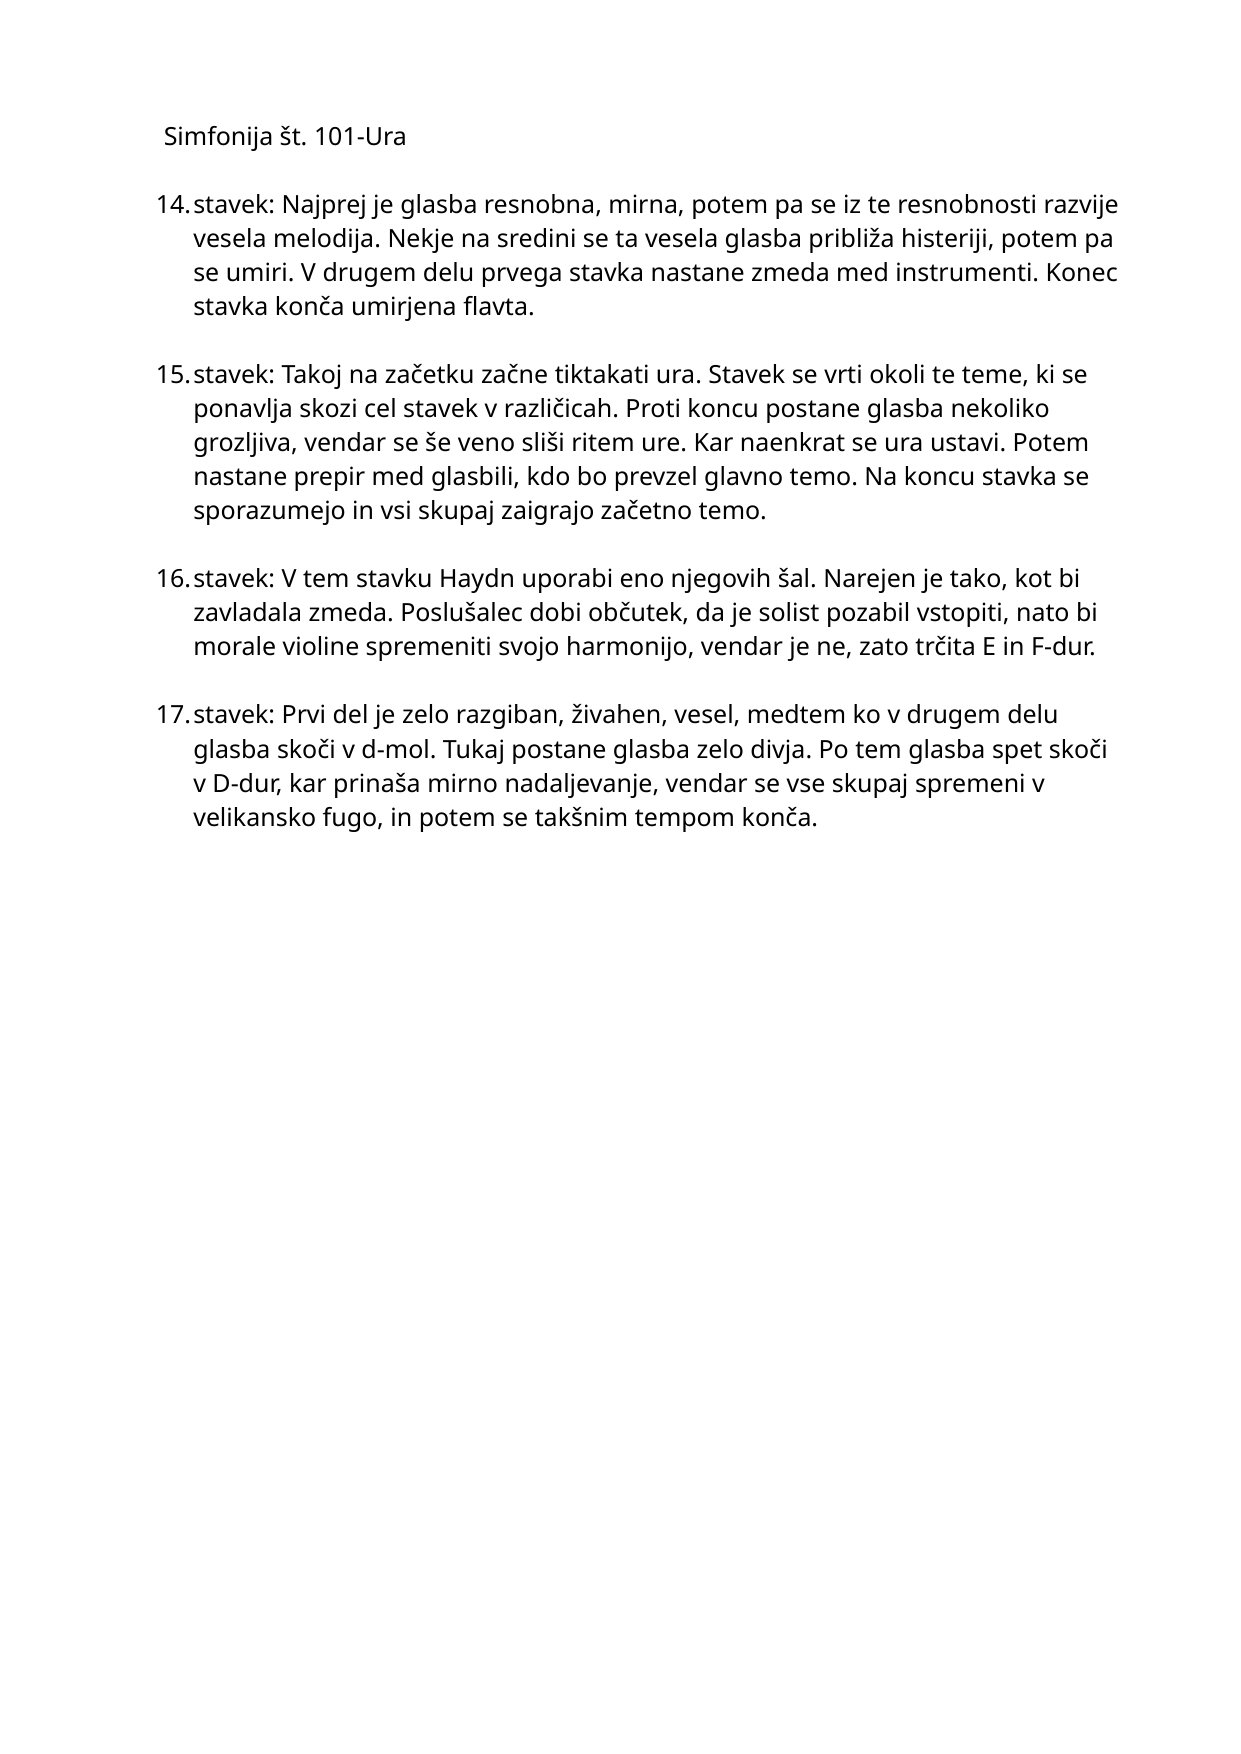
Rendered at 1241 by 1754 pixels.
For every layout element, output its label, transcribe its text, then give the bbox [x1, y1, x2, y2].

list stavek: V tem stavku Haydn uporabi eno njegovih šal. Narejen je tako, kot bi zavladala zmeda. Poslušalec dobi občutek, da je solist pozabil vstopiti, nato bi morale violine spremeniti svojo harmonijo, vendar je ne, zato trčita E in F-dur. [156, 561, 1122, 663]
list stavek: Prvi del je zelo razgiban, živahen, vesel, medtem ko v drugem delu glasba skoči v d-mol. Tukaj postane glasba zelo divja. Po tem glasba spet skoči v D-dur, kar prinaša mirno nadaljevanje, vendar se vse skupaj spremeni v velikansko fugo, in potem se takšnim tempom konča. [156, 697, 1122, 833]
list stavek: Takoj na začetku začne tiktakati ura. Stavek se vrti okoli te teme, ki se ponavlja skozi cel stavek v različicah. Proti koncu postane glasba nekoliko grozljiva, vendar se še veno sliši ritem ure. Kar naenkrat se ura ustavi. Potem nastane prepir med glasbili, kdo bo prevzel glavno temo. Na koncu stavka se sporazumejo in vsi skupaj zaigrajo začetno temo. [156, 357, 1122, 527]
text Simfonija št. 101-Ura [163, 118, 1122, 152]
list stavek: Najprej je glasba resnobna, mirna, potem pa se iz te resnobnosti razvije vesela melodija. Nekje na sredini se ta vesela glasba približa histeriji, potem pa se umiri. V drugem delu prvega stavka nastane zmeda med instrumenti. Konec stavka konča umirjena flavta. [156, 186, 1122, 322]
